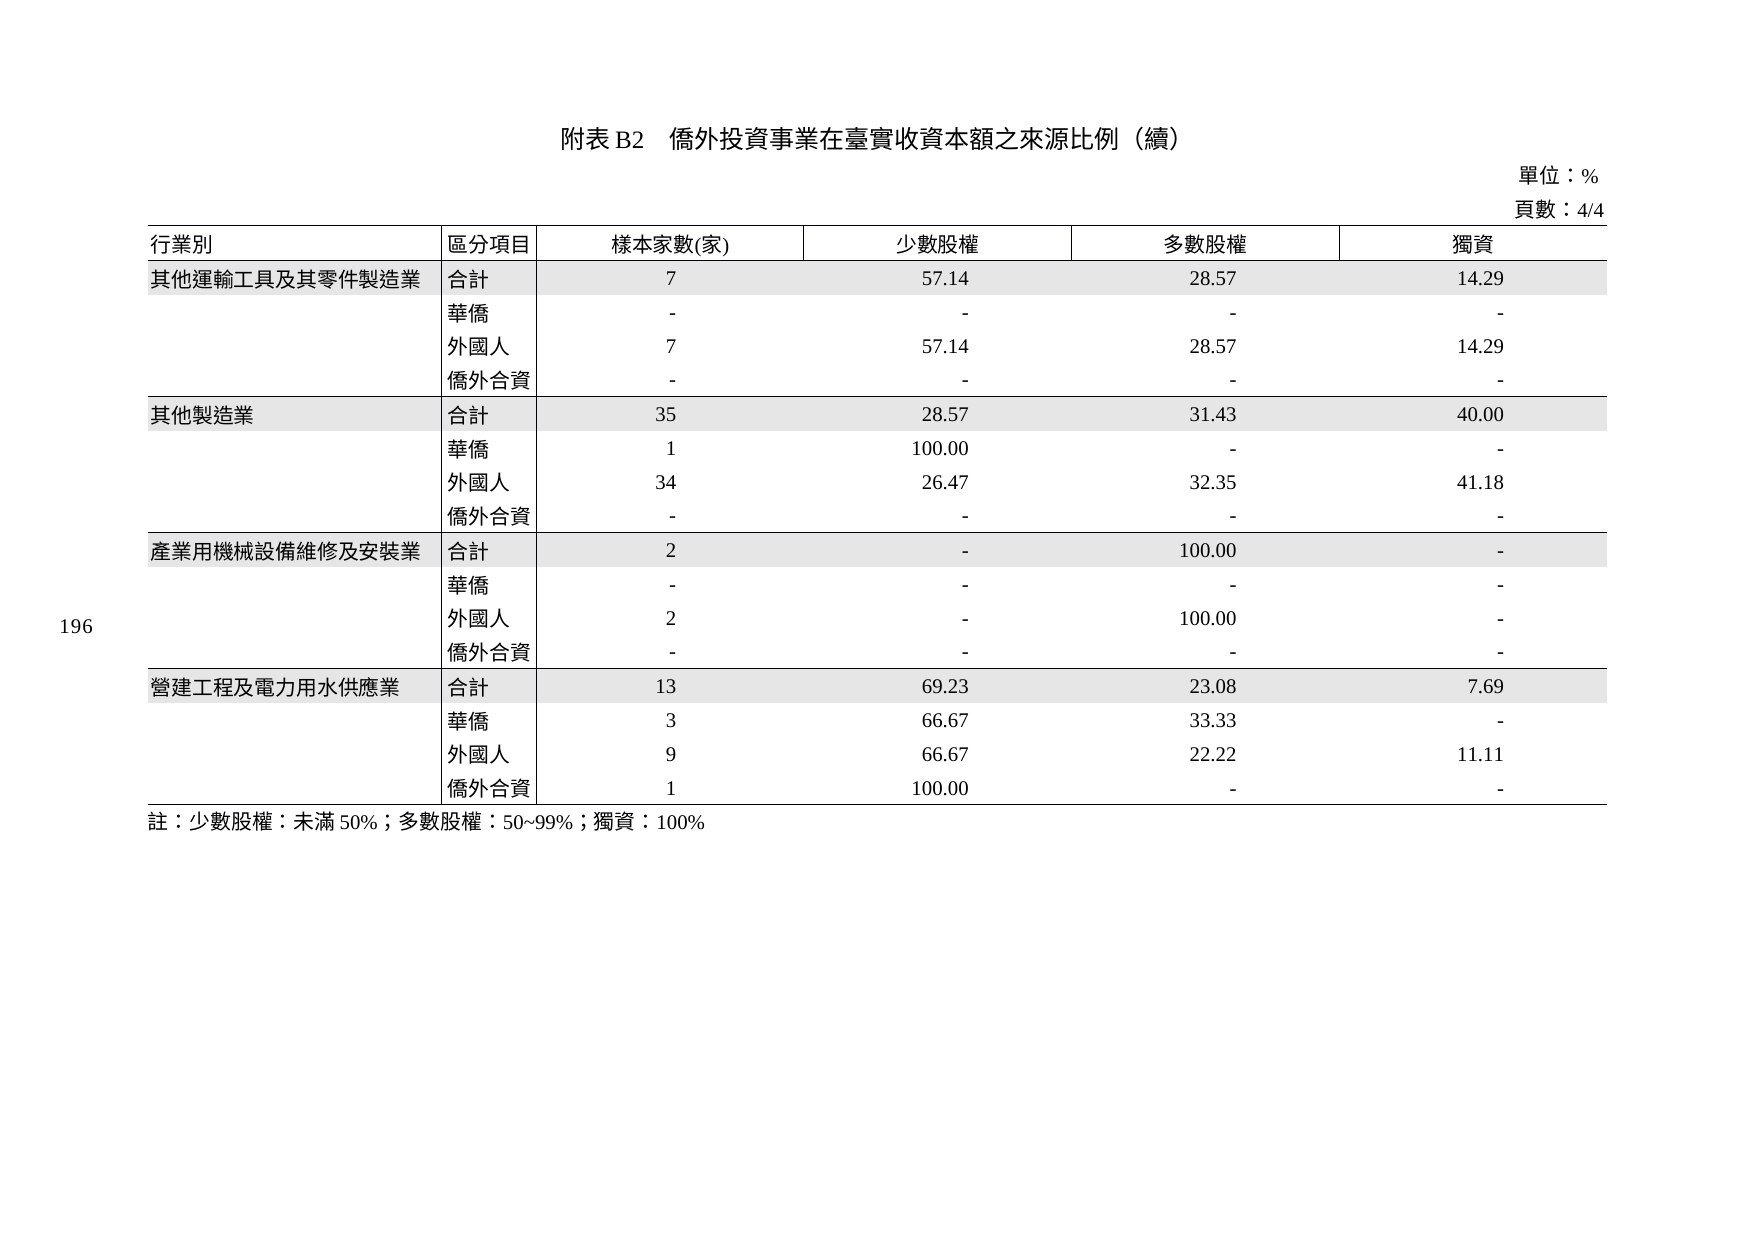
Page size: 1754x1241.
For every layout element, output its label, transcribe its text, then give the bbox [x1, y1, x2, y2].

table_cell - [537, 635, 804, 668]
table_cell 其他製造業 [148, 397, 441, 431]
table_cell 7.69 [1339, 669, 1607, 703]
table_cell 行業別 [148, 226, 441, 260]
table_cell 100.00 [804, 431, 1071, 465]
table_cell 獨資 [1340, 226, 1607, 260]
table_cell 31.43 [1071, 397, 1339, 431]
table_cell 少數股權 [804, 226, 1071, 260]
table_cell 單位：% [148, 158, 1607, 192]
table_cell - [1071, 771, 1339, 804]
table_cell 華僑 [442, 431, 536, 465]
table_cell - [1339, 601, 1607, 634]
table_cell [148, 363, 441, 396]
table_cell - [804, 533, 1071, 567]
table_cell 產業用機械設備維修及安裝業 [148, 533, 441, 567]
table_cell - [804, 601, 1071, 634]
table_cell 華僑 [442, 295, 536, 329]
table_cell [148, 703, 441, 737]
table_cell 華僑 [442, 567, 536, 601]
table_cell 28.57 [1071, 329, 1339, 362]
table_cell 華僑 [442, 703, 536, 737]
table_cell 2 [537, 533, 804, 567]
table_cell 其他運輸工具及其零件製造業 [148, 261, 441, 295]
table_cell 7 [537, 261, 804, 295]
table_cell - [804, 499, 1071, 532]
table_cell 頁數：4/4 [148, 192, 1607, 225]
text 註：少數股權：未滿50%；多數股權：50~99%；獨資：100% [148, 805, 1606, 836]
table_cell 合計 [442, 669, 536, 703]
table_cell 區分項目 [442, 226, 536, 260]
table_cell [148, 499, 441, 532]
table_cell 僑外合資 [442, 771, 536, 804]
table_cell - [1339, 363, 1607, 396]
table_cell - [1339, 703, 1607, 737]
table_cell 100.00 [1071, 601, 1339, 634]
table_cell - [1339, 567, 1607, 601]
table_cell 100.00 [1071, 533, 1339, 567]
table_cell 57.14 [804, 261, 1071, 295]
table_cell 僑外合資 [442, 499, 536, 532]
table_cell 14.29 [1339, 329, 1607, 362]
table_cell 57.14 [804, 329, 1071, 362]
table_cell 28.57 [1071, 261, 1339, 295]
table_cell [148, 601, 441, 634]
table_cell - [804, 295, 1071, 329]
table_cell 合計 [442, 397, 536, 431]
table_cell 40.00 [1339, 397, 1607, 431]
table_cell 多數股權 [1072, 226, 1339, 260]
table_cell 69.23 [804, 669, 1071, 703]
table_cell 14.29 [1339, 261, 1607, 295]
table_cell 13 [537, 669, 804, 703]
table_cell 3 [537, 703, 804, 737]
table_cell [148, 737, 441, 771]
table_cell - [804, 363, 1071, 396]
table_cell 1 [537, 771, 804, 804]
table_cell - [1339, 533, 1607, 567]
table_cell 外國人 [442, 601, 536, 634]
table_cell - [804, 635, 1071, 668]
table_cell - [537, 363, 804, 396]
table_cell [148, 329, 441, 362]
table_cell 22.22 [1071, 737, 1339, 771]
table_cell 28.57 [804, 397, 1071, 431]
table_cell - [804, 567, 1071, 601]
table_cell - [1071, 295, 1339, 329]
table_cell [148, 295, 441, 329]
table_cell 外國人 [442, 465, 536, 498]
table_cell - [1071, 363, 1339, 396]
table_cell [148, 635, 441, 668]
table_cell 100.00 [804, 771, 1071, 804]
table_cell 合計 [442, 533, 536, 567]
table_cell - [1339, 771, 1607, 804]
table_cell 僑外合資 [442, 635, 536, 668]
table_cell [148, 567, 441, 601]
table_cell 合計 [442, 261, 536, 295]
table_cell 23.08 [1071, 669, 1339, 703]
table_cell 9 [537, 737, 804, 771]
table_cell - [537, 567, 804, 601]
table_cell 樣本家數(家) [537, 226, 803, 260]
table_cell 66.67 [804, 703, 1071, 737]
table_cell - [1339, 635, 1607, 668]
table_cell - [1339, 431, 1607, 465]
table_cell 僑外合資 [442, 363, 536, 396]
table_cell 41.18 [1339, 465, 1607, 498]
table_cell 1 [537, 431, 804, 465]
table_cell - [1071, 431, 1339, 465]
table_cell 7 [537, 329, 804, 362]
table_cell 營建工程及電力用水供應業 [148, 669, 441, 703]
table_cell - [537, 295, 804, 329]
table_cell 35 [537, 397, 804, 431]
table_cell - [1071, 499, 1339, 532]
table_cell [148, 771, 441, 804]
table_cell 33.33 [1071, 703, 1339, 737]
table_cell 外國人 [442, 737, 536, 771]
table_cell 66.67 [804, 737, 1071, 771]
table_cell - [1071, 567, 1339, 601]
table_cell 外國人 [442, 329, 536, 362]
table_cell - [1339, 499, 1607, 532]
table_cell [148, 431, 441, 465]
table_cell 11.11 [1339, 737, 1607, 771]
table_cell - [1339, 295, 1607, 329]
table_cell 2 [537, 601, 804, 634]
table_cell - [1071, 635, 1339, 668]
table_cell 34 [537, 465, 804, 498]
table_cell [148, 465, 441, 498]
table_cell - [537, 499, 804, 532]
table_cell 32.35 [1071, 465, 1339, 498]
table_cell 26.47 [804, 465, 1071, 498]
table_header 附表B2 僑外投資事業在臺實收資本額之來源比例（續） [148, 118, 1607, 158]
